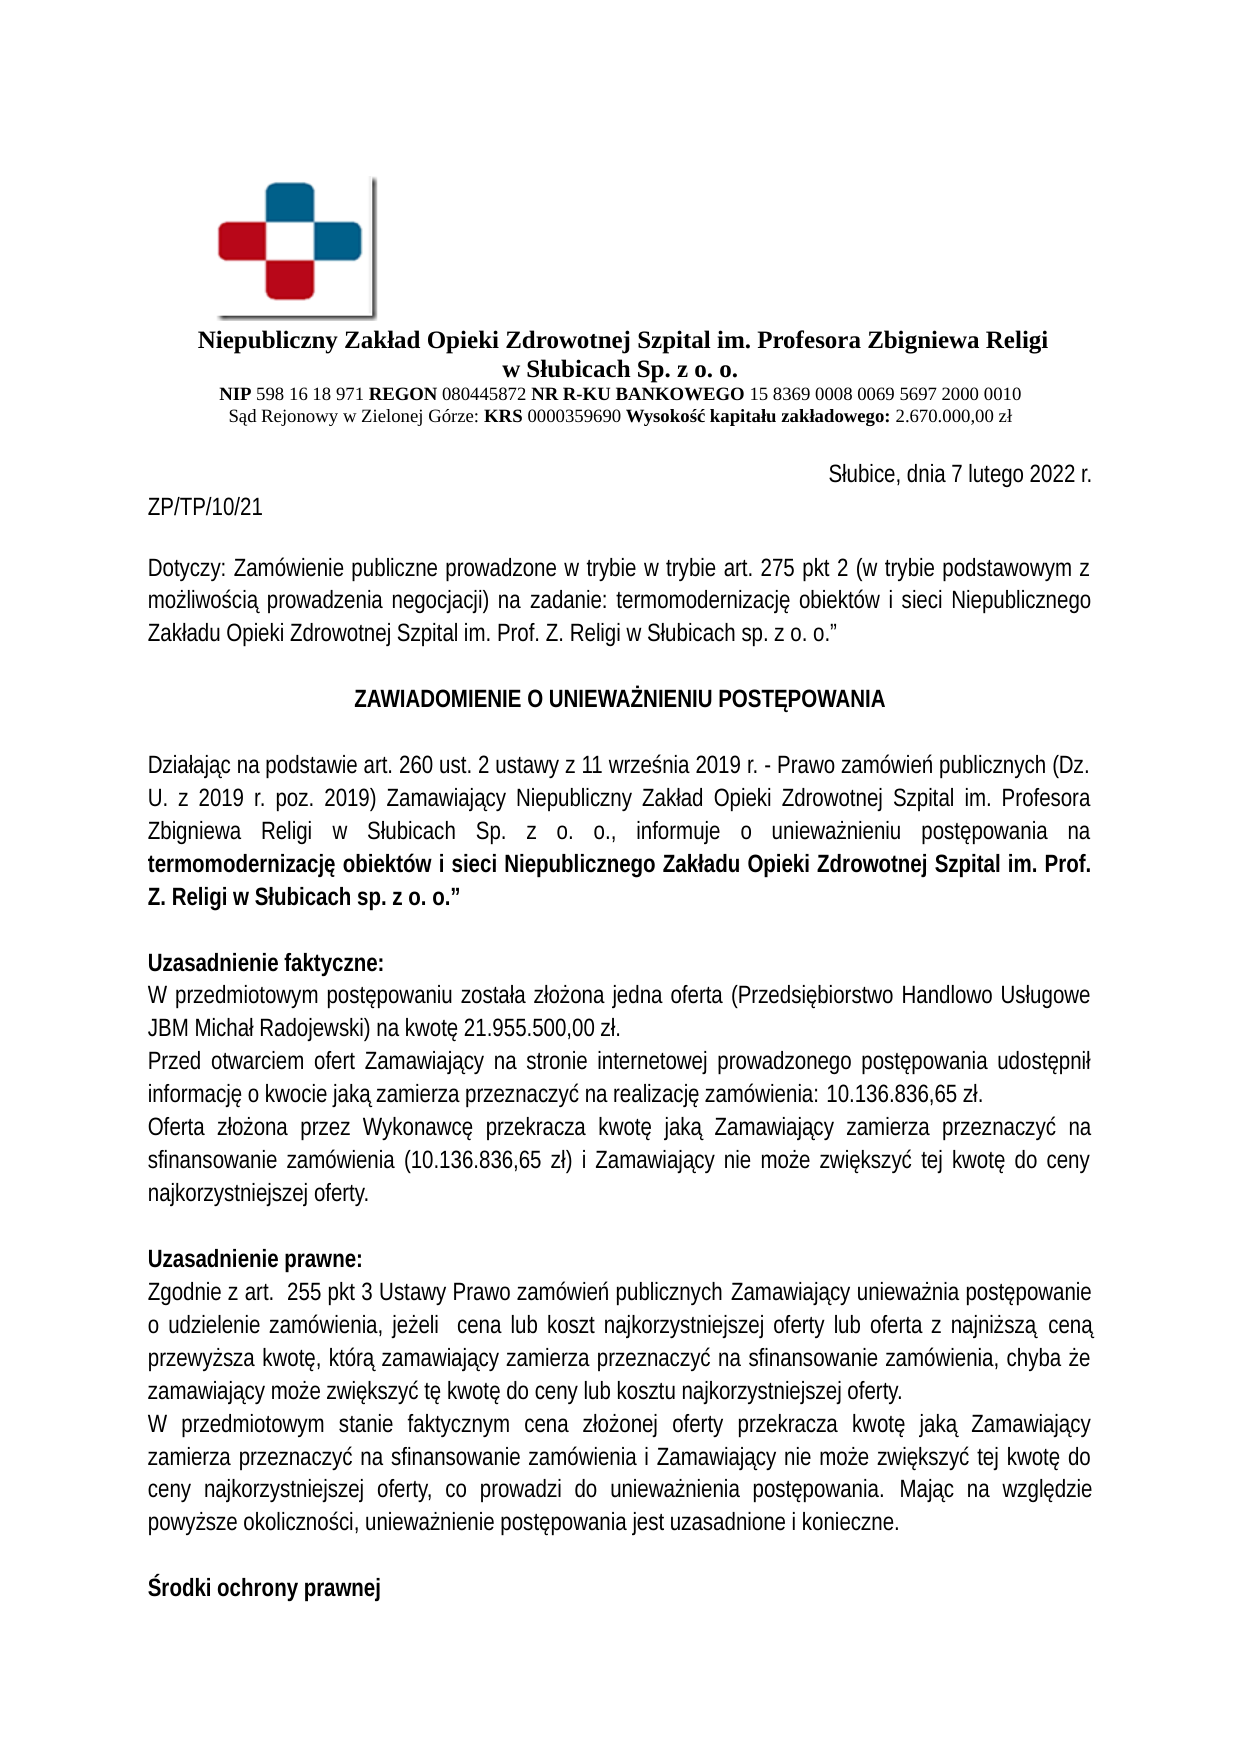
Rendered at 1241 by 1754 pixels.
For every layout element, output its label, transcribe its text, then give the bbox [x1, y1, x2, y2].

text W przedmiotowym postępowaniu została złożona jedna oferta (Przedsiębiorstwo Handlowo Usługowe JBM Michał Radojewski) na kwotę 21.955.500,00 zł. [148, 980, 1093, 1042]
text NIP 598 16 18 971 REGON 080445872 NR R-KU BANKOWEGO 15 8369 0008 0069 5697 2000 0010 [148, 383, 1093, 404]
text Działając na podstawie art. 260 ust. 2 ustawy z 11 września 2019 r. - Prawo zamówień publicznych (Dz. U. z 2019 r. poz. 2019) Zamawiający Niepubliczny Zakład Opieki Zdrowotnej Szpital im. Profesora Zbigniewa Religi w Słubicach Sp. z o. o., informuje o unieważnieniu postępowania na termomodernizację obiektów i sieci Niepublicznego Zakładu Opieki Zdrowotnej Szpital im. Prof. Z. Religi w Słubicach sp. z o. o.” [148, 717, 1093, 910]
text Zgodnie z art. 255 pkt 3 Ustawy Prawo zamówień publicznych Zamawiający unieważnia postępowanie o udzielenie zamówienia, jeżeli cena lub koszt najkorzystniejszej oferty lub oferta z najniższą ceną przewyższa kwotę, którą zamawiający zamierza przeznaczyć na sfinansowanie zamówienia, chyba że zamawiający może zwiększyć tę kwotę do ceny lub kosztu najkorzystniejszej oferty. [148, 1277, 1093, 1404]
text Uzasadnienie prawne: [148, 1244, 1093, 1273]
text ZAWIADOMIENIE O UNIEWAŻNIENIU POSTĘPOWANIA [148, 684, 1093, 713]
text ZP/TP/10/21 [148, 492, 1093, 521]
text Sąd Rejonowy w Zielonej Górze: KRS 0000359690 Wysokość kapitału zakładowego: 2.670.000,00 zł [148, 404, 1093, 426]
text Oferta złożona przez Wykonawcę przekracza kwotę jaką Zamawiający zamierza przeznaczyć na sfinansowanie zamówienia (10.136.836,65 zł) i Zamawiający nie może zwiększyć tej kwotę do ceny najkorzystniejszej oferty. [148, 1112, 1093, 1207]
text Uzasadnienie faktyczne: [148, 947, 1093, 976]
text Przed otwarciem ofert Zamawiający na stronie internetowej prowadzonego postępowania udostępnił informację o kwocie jaką zamierza przeznaczyć na realizację zamówienia: 10.136.836,65 zł. [148, 1046, 1093, 1108]
text Słubice, dnia 7 lutego 2022 r. [148, 459, 1093, 488]
text Środki ochrony prawnej [148, 1573, 1093, 1602]
text w Słubicach Sp. z o. o. [148, 354, 1093, 383]
picture [216, 176, 378, 321]
text Niepubliczny Zakład Opieki Zdrowotnej Szpital im. Profesora Zbigniewa Religi [148, 326, 1093, 354]
text Dotyczy: Zamówienie publiczne prowadzone w trybie w trybie art. 275 pkt 2 (w trybie podstawowym z możliwością prowadzenia negocjacji) na zadanie: termomodernizację obiektów i sieci Niepublicznego Zakładu Opieki Zdrowotnej Szpital im. Prof. Z. Religi w Słubicach sp. z o. o.” [148, 552, 1093, 647]
text W przedmiotowym stanie faktycznym cena złożonej oferty przekracza kwotę jaką Zamawiający zamierza przeznaczyć na sfinansowanie zamówienia i Zamawiający nie może zwiększyć tej kwotę do ceny najkorzystniejszej oferty, co prowadzi do unieważnienia postępowania. Mając na względzie powyższe okoliczności, unieważnienie postępowania jest uzasadnione i konieczne. [148, 1408, 1093, 1536]
